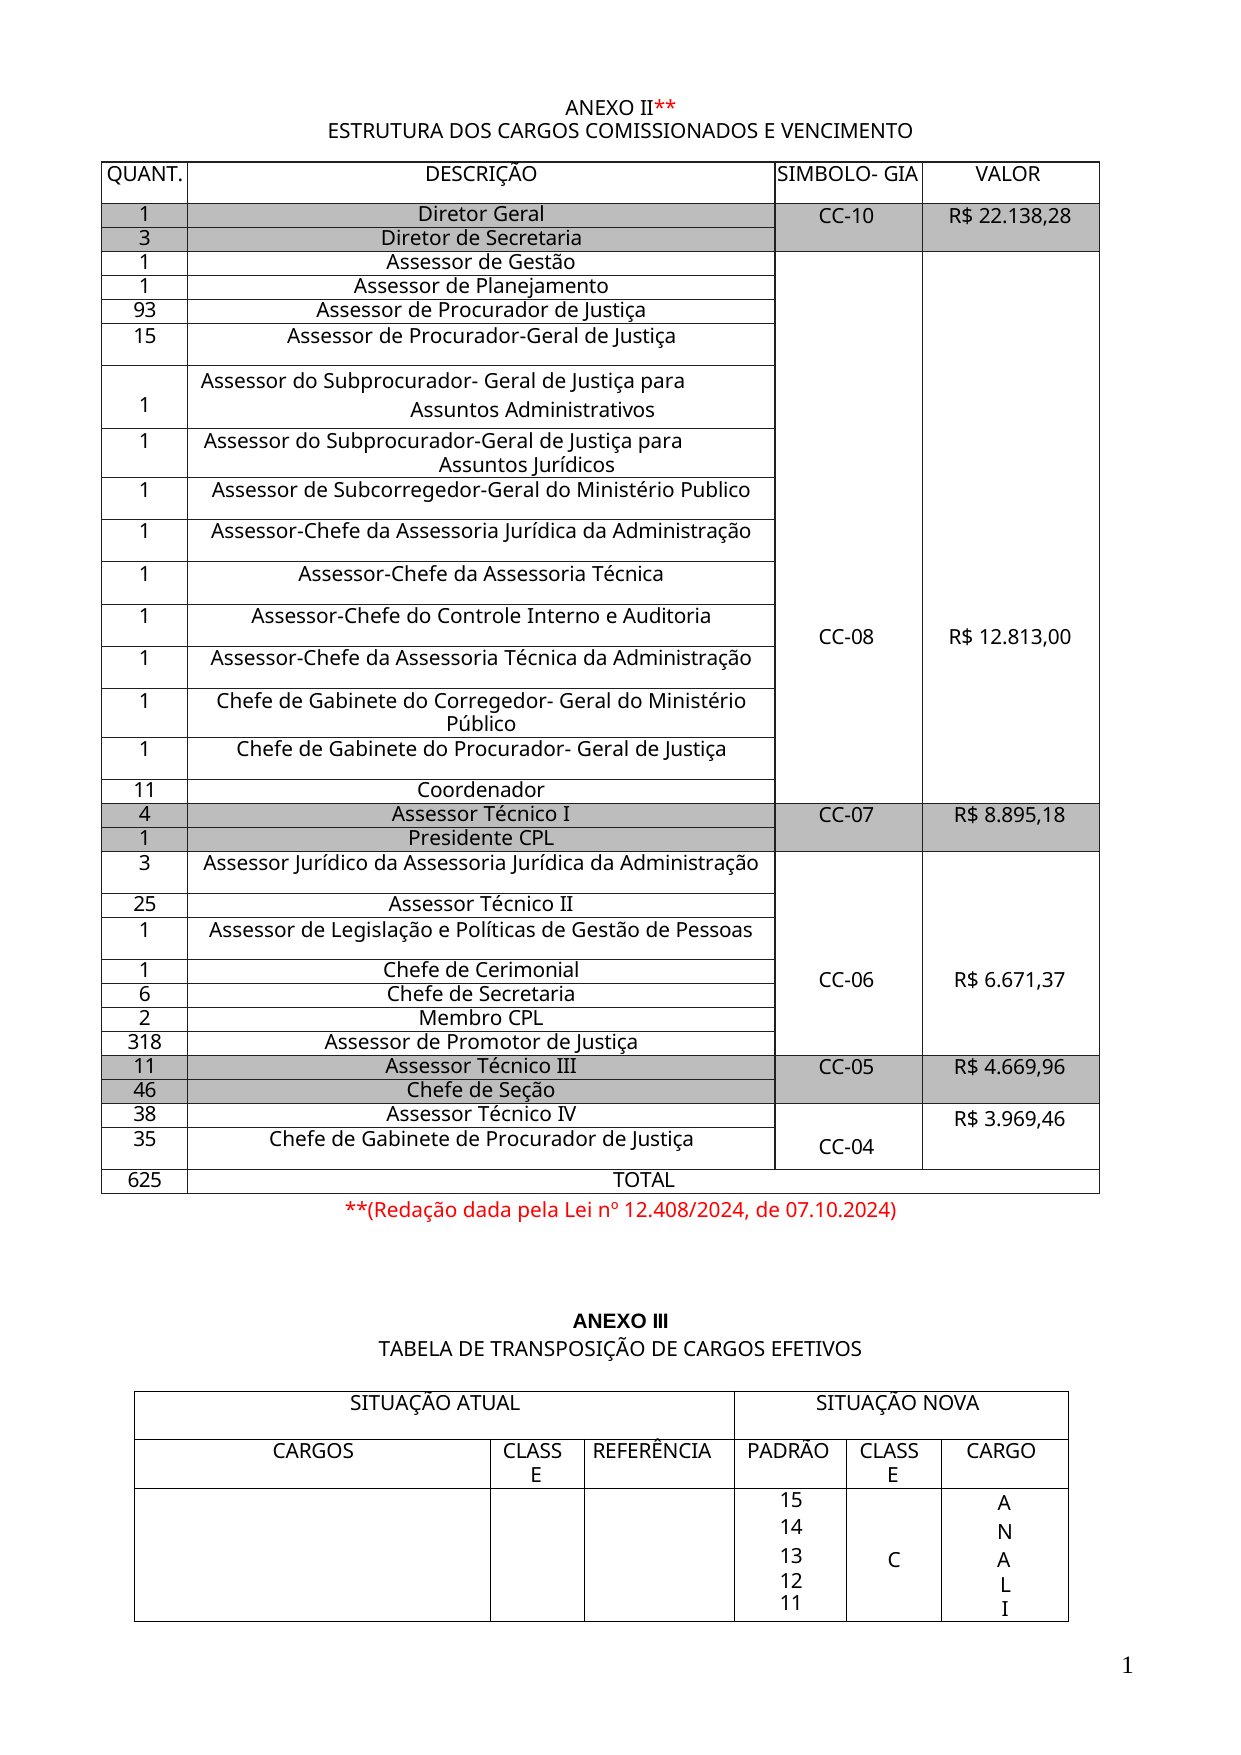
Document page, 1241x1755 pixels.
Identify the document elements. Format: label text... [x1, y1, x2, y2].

table_header QUANT. [102, 163, 187, 203]
table_cell 1 [102, 960, 187, 983]
table_cell Assessor de Procurador-Geral de Justiça [188, 324, 774, 365]
table_cell 1 [102, 605, 187, 646]
table_cell A N A L I [942, 1489, 1068, 1621]
table_cell CC-07 [776, 804, 922, 851]
table_cell Assessor de Subcorregedor-Geral do Ministério Publico [188, 478, 774, 519]
table_cell Chefe de Secretaria [188, 984, 774, 1007]
table_cell 15 [102, 324, 187, 365]
table_cell Coordenador [188, 780, 774, 803]
table_cell 1 [102, 478, 187, 519]
table_cell Chefe de Gabinete do Procurador- Geral de Justiça [188, 738, 774, 779]
text TABELA DE TRANSPOSIÇÃO DE CARGOS EFETIVOS [74, 1334, 1167, 1362]
table_cell 3 [102, 852, 187, 893]
table_cell PADRÃO [735, 1440, 846, 1487]
table_cell TOTAL [188, 1170, 1099, 1193]
table_cell 1 [102, 918, 187, 959]
table_header SIMBOLO- GIA [776, 163, 922, 203]
table_cell Chefe de Cerimonial [188, 960, 774, 983]
table_cell Membro CPL [188, 1008, 774, 1031]
table_cell CC-05 [776, 1056, 922, 1103]
table_cell CC-04 [776, 1104, 922, 1169]
table_cell 318 [102, 1032, 187, 1055]
table_cell Assessor do Subprocurador-Geral de Justiça para Assuntos Jurídicos [188, 429, 774, 477]
text ANEXO II** [74, 96, 1168, 120]
table_cell 46 [102, 1080, 187, 1103]
table_cell Assessor Técnico I [188, 804, 774, 827]
table_cell Chefe de Seção [188, 1080, 774, 1103]
table_cell 38 [102, 1104, 187, 1127]
table_cell 1 [102, 429, 187, 477]
table_cell 15 14 13 12 11 [735, 1489, 846, 1621]
table_cell Diretor Geral [188, 204, 774, 227]
table_cell R$ 8.895,18 [923, 804, 1099, 851]
table_cell Diretor de Secretaria [188, 228, 774, 251]
table_cell C [847, 1489, 941, 1621]
table_cell Assessor-Chefe do Controle Interno e Auditoria [188, 605, 774, 646]
table_cell CC-10 [776, 204, 922, 251]
table_cell 93 [102, 300, 187, 323]
table_cell CLASS E [491, 1440, 584, 1487]
table_cell [491, 1489, 584, 1621]
table_cell Assessor de Legislação e Políticas de Gestão de Pessoas [188, 918, 774, 959]
table_cell 625 [102, 1170, 187, 1193]
table_cell 25 [102, 894, 187, 917]
table_cell Assessor Técnico III [188, 1056, 774, 1079]
table_cell 1 [102, 828, 187, 851]
table_cell Assessor de Procurador de Justiça [188, 300, 774, 323]
table_cell Assessor Técnico IV [188, 1104, 774, 1127]
table_cell 1 [102, 276, 187, 299]
table_header SITUAÇÃO ATUAL [135, 1392, 734, 1438]
table_cell Presidente CPL [188, 828, 774, 851]
table_cell Assessor-Chefe da Assessoria Jurídica da Administração [188, 520, 774, 561]
table_cell R$ 4.669,96 [923, 1056, 1099, 1103]
table_cell 1 [102, 689, 187, 737]
table_cell 2 [102, 1008, 187, 1031]
table_cell [585, 1489, 734, 1621]
table_cell CLASS E [847, 1440, 941, 1487]
table_cell R$ 6.671,37 [923, 852, 1099, 1055]
table_cell 1 [102, 366, 187, 428]
table_cell CC-08 [776, 252, 922, 803]
table_cell Assessor de Planejamento [188, 276, 774, 299]
table_cell 4 [102, 804, 187, 827]
table_cell 11 [102, 1056, 187, 1079]
table_cell 35 [102, 1128, 187, 1169]
table_cell 1 [102, 204, 187, 227]
table_header SITUAÇÃO NOVA [735, 1392, 1068, 1438]
table_cell R$ 12.813,00 [923, 252, 1099, 803]
table_header VALOR [923, 163, 1099, 203]
table_cell Assessor-Chefe da Assessoria Técnica [188, 562, 774, 604]
table_cell CC-06 [776, 852, 922, 1055]
table_cell Assessor Técnico II [188, 894, 774, 917]
table_cell Assessor Jurídico da Assessoria Jurídica da Administração [188, 852, 774, 893]
table_cell R$ 3.969,46 [923, 1104, 1099, 1169]
table_cell Chefe de Gabinete de Procurador de Justiça [188, 1128, 774, 1169]
text **(Redação dada pela Lei nº 12.408/2024, de 07.10.2024) [74, 1195, 1167, 1223]
table_cell REFERÊNCIA [585, 1440, 734, 1487]
table_cell Assessor-Chefe da Assessoria Técnica da Administração [188, 647, 774, 688]
text ANEXO III [74, 1309, 1168, 1333]
table_cell Assessor de Promotor de Justiça [188, 1032, 774, 1055]
table_cell [135, 1489, 490, 1621]
table_cell CARGO [942, 1440, 1068, 1487]
table_header DESCRIÇÃO [188, 163, 774, 203]
table_cell 1 [102, 738, 187, 779]
text ESTRUTURA DOS CARGOS COMISSIONADOS E VENCIMENTO [74, 120, 1167, 143]
table_cell Assessor do Subprocurador- Geral de Justiça para Assuntos Administrativos [188, 366, 774, 428]
table_cell 6 [102, 984, 187, 1007]
table_cell 1 [102, 520, 187, 561]
table_cell 1 [102, 647, 187, 688]
table_cell Chefe de Gabinete do Corregedor- Geral do Ministério Público [188, 689, 774, 737]
table_cell R$ 22.138,28 [923, 204, 1099, 251]
table_cell 1 [102, 562, 187, 604]
table_cell 3 [102, 228, 187, 251]
table_cell Assessor de Gestão [188, 252, 774, 275]
table_cell 1 [102, 252, 187, 275]
table_cell CARGOS [135, 1440, 490, 1487]
table_cell 11 [102, 780, 187, 803]
